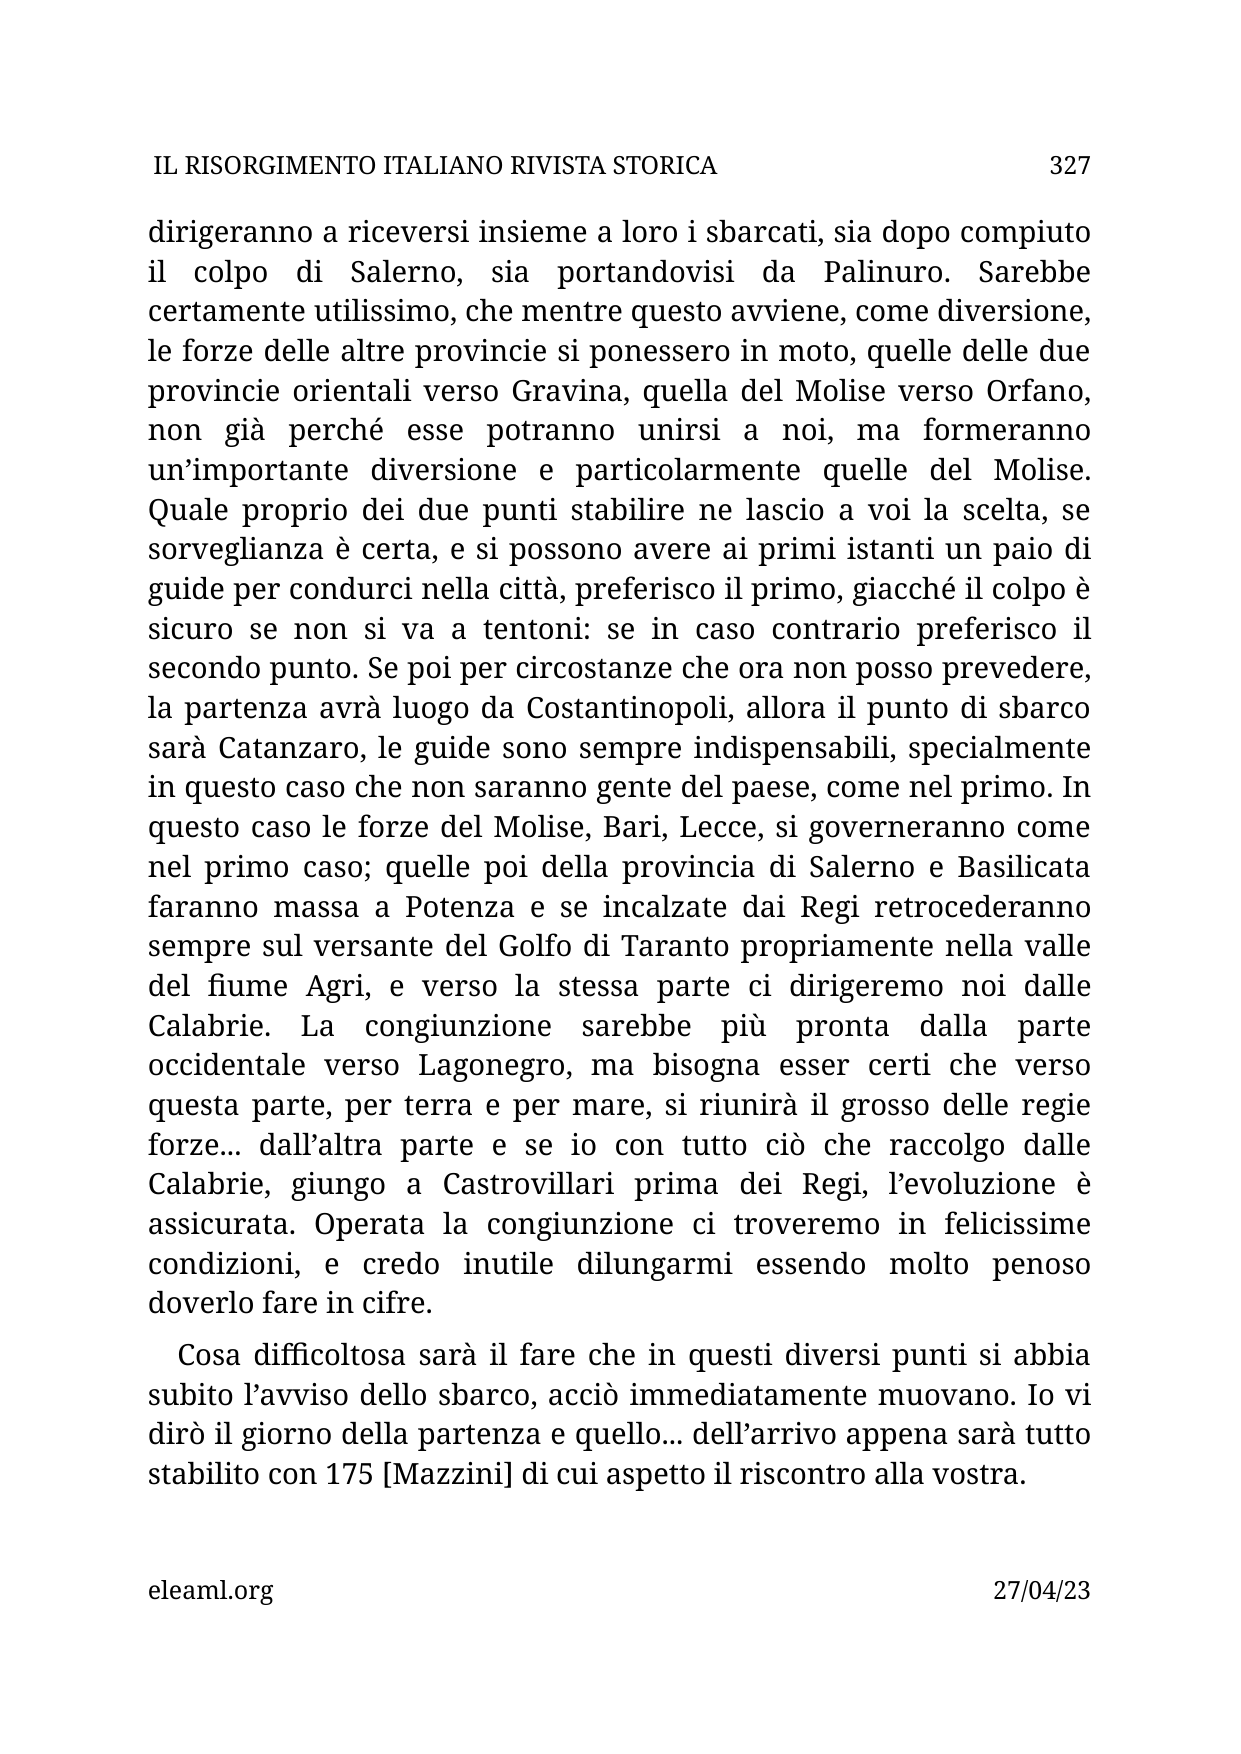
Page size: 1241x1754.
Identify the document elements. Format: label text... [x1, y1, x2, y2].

text Cosa difficoltosa sarà il fare che in questi diversi punti si abbia subito l’avviso dello sbarco, acciò immediatamente muovano. Io vi dirò il giorno della partenza e quello... dell’arrivo appena sarà tutto stabilito con 175 [Mazzini] di cui aspetto il riscontro alla vostra. [148, 1334, 1093, 1493]
text dirigeranno a riceversi insieme a loro i sbarcati, sia dopo compiuto il colpo di Salerno, sia portandovisi da Palinuro. Sarebbe certamente utilissimo, che mentre questo avviene, come diversione, le forze delle altre provincie si ponessero in moto, quelle delle due provincie orientali verso Gravina, quella del Molise verso Orfano, non già perché esse potranno unirsi a noi, ma formeranno un’importante diversione e particolarmente quelle del Molise. Quale proprio dei due punti stabilire ne lascio a voi la scelta, se sorveglianza è certa, e si possono avere ai primi istanti un paio di guide per condurci nella città, preferisco il primo, giacché il colpo è sicuro se non si va a tentoni: se in caso contrario preferisco il secondo punto. Se poi per circostanze che ora non posso prevedere, la partenza avrà luogo da Costantinopoli, allora il punto di sbarco sarà Catanzaro, le guide sono sempre indispensabili, specialmente in questo caso che non saranno gente del paese, come nel primo. In questo caso le forze del Molise, Bari, Lecce, si governeranno come nel primo caso; quelle poi della provincia di Salerno e Basilicata faranno massa a Potenza e se incalzate dai Regi retrocederanno sempre sul versante del Golfo di Taranto propriamente nella valle del fiume Agri, e verso la stessa parte ci dirigeremo noi dalle Calabrie. La congiunzione sarebbe più pronta dalla parte occidentale verso Lagonegro, ma bisogna esser certi che verso questa parte, per terra e per mare, si riunirà il grosso delle regie forze... dall’altra parte e se io con tutto ciò che raccolgo dalle Calabrie, giungo a Castrovillari prima dei Regi, l’evoluzione è assicurata. Operata la congiunzione ci troveremo in felicissime condizioni, e credo inutile dilungarmi essendo molto penoso doverlo fare in cifre. [148, 211, 1093, 1322]
